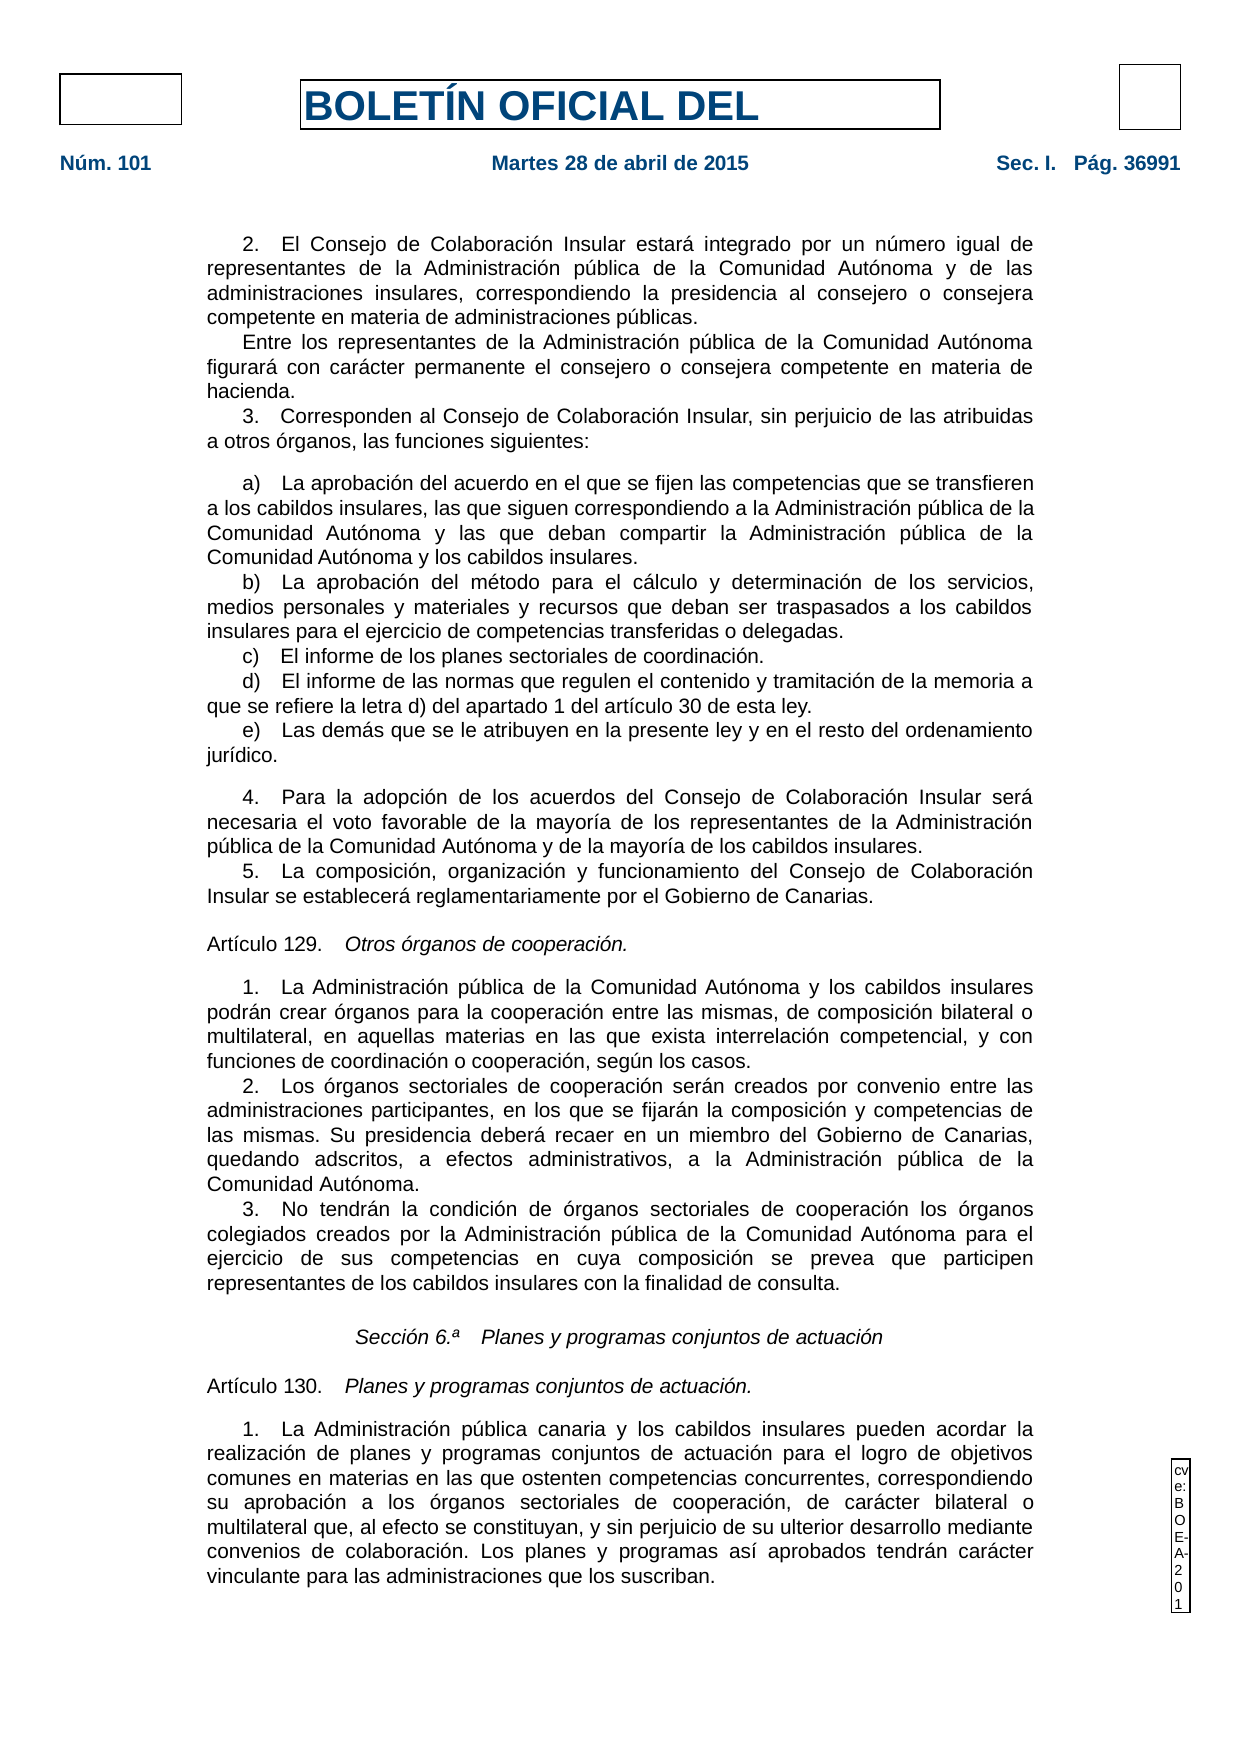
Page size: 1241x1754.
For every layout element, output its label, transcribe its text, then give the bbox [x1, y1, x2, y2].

list Corresponden al Consejo de Colaboración Insular, sin perjuicio de las atribuidas a otros órganos, las funciones siguientes: [207, 404, 1034, 453]
text Sección 6.ª Planes y programas conjuntos de actuación [42, 1325, 1198, 1349]
list La aprobación del acuerdo en el que se fijen las competencias que se transfieren a los cabildos insulares, las que siguen correspondiendo a la Administración pública de la Comunidad Autónoma y las que deban compartir la Administración pública de la Comunidad Autónoma y los cabildos insulares. [207, 471, 1034, 569]
list El informe de las normas que regulen el contenido y tramitación de la memoria a que se refiere la letra d) del apartado 1 del artículo 30 de esta ley. [207, 669, 1034, 717]
list La Administración pública canaria y los cabildos insulares pueden acordar la realización de planes y programas conjuntos de actuación para el logro de objetivos comunes en materias en las que ostenten competencias concurrentes, correspondiendo su aprobación a los órganos sectoriales de cooperación, de carácter bilateral o multilateral que, al efecto se constituyan, y sin perjuicio de su ulterior desarrollo mediante convenios de colaboración. Los planes y programas así aprobados tendrán carácter vinculante para las administraciones que los suscriban. [207, 1416, 1034, 1588]
list La composición, organización y funcionamiento del Consejo de Colaboración Insular se establecerá reglamentariamente por el Gobierno de Canarias. [207, 859, 1034, 908]
list cve: BOE-A-2015-4621 [1174, 1461, 1189, 1612]
list El informe de los planes sectoriales de coordinación. [242, 644, 1198, 668]
list No tendrán la condición de órganos sectoriales de cooperación los órganos colegiados creados por la Administración pública de la Comunidad Autónoma para el ejercicio de sus competencias en cuya composición se prevea que participen representantes de los cabildos insulares con la finalidad de consulta. [207, 1197, 1035, 1294]
text Núm. 101 Martes 28 de abril de 2015 Sec. I. Pág. 36991 [42, 151, 1198, 175]
text Artículo 130. Planes y programas conjuntos de actuación. [207, 1374, 1198, 1398]
list La Administración pública de la Comunidad Autónoma y los cabildos insulares podrán crear órganos para la cooperación entre las mismas, de composición bilateral o multilateral, en aquellas materias en las que exista interrelación competencial, y con funciones de coordinación o cooperación, según los casos. [207, 975, 1034, 1073]
list Para la adopción de los acuerdos del Consejo de Colaboración Insular será necesaria el voto favorable de la mayoría de los representantes de la Administración pública de la Comunidad Autónoma y de la mayoría de los cabildos insulares. [207, 785, 1034, 858]
list Los órganos sectoriales de cooperación serán creados por convenio entre las administraciones participantes, en los que se fijarán la composición y competencias de las mismas. Su presidencia deberá recaer en un miembro del Gobierno de Canarias, quedando adscritos, a efectos administrativos, a la Administración pública de la Comunidad Autónoma. [207, 1073, 1034, 1196]
list El Consejo de Colaboración Insular estará integrado por un número igual de representantes de la Administración pública de la Comunidad Autónoma y de las administraciones insulares, correspondiendo la presidencia al consejero o consejera competente en materia de administraciones públicas. [207, 231, 1034, 329]
text Artículo 129. Otros órganos de cooperación. [207, 932, 1198, 956]
list Las demás que se le atribuyen en la presente ley y en el resto del ordenamiento jurídico. [207, 718, 1034, 767]
text Entre los representantes de la Administración pública de la Comunidad Autónoma figurará con carácter permanente el consejero o consejera competente en materia de hacienda. [207, 330, 1034, 403]
list La aprobación del método para el cálculo y determinación de los servicios, medios personales y materiales y recursos que deban ser traspasados a los cabildos insulares para el ejercicio de competencias transferidas o delegadas. [207, 570, 1034, 643]
